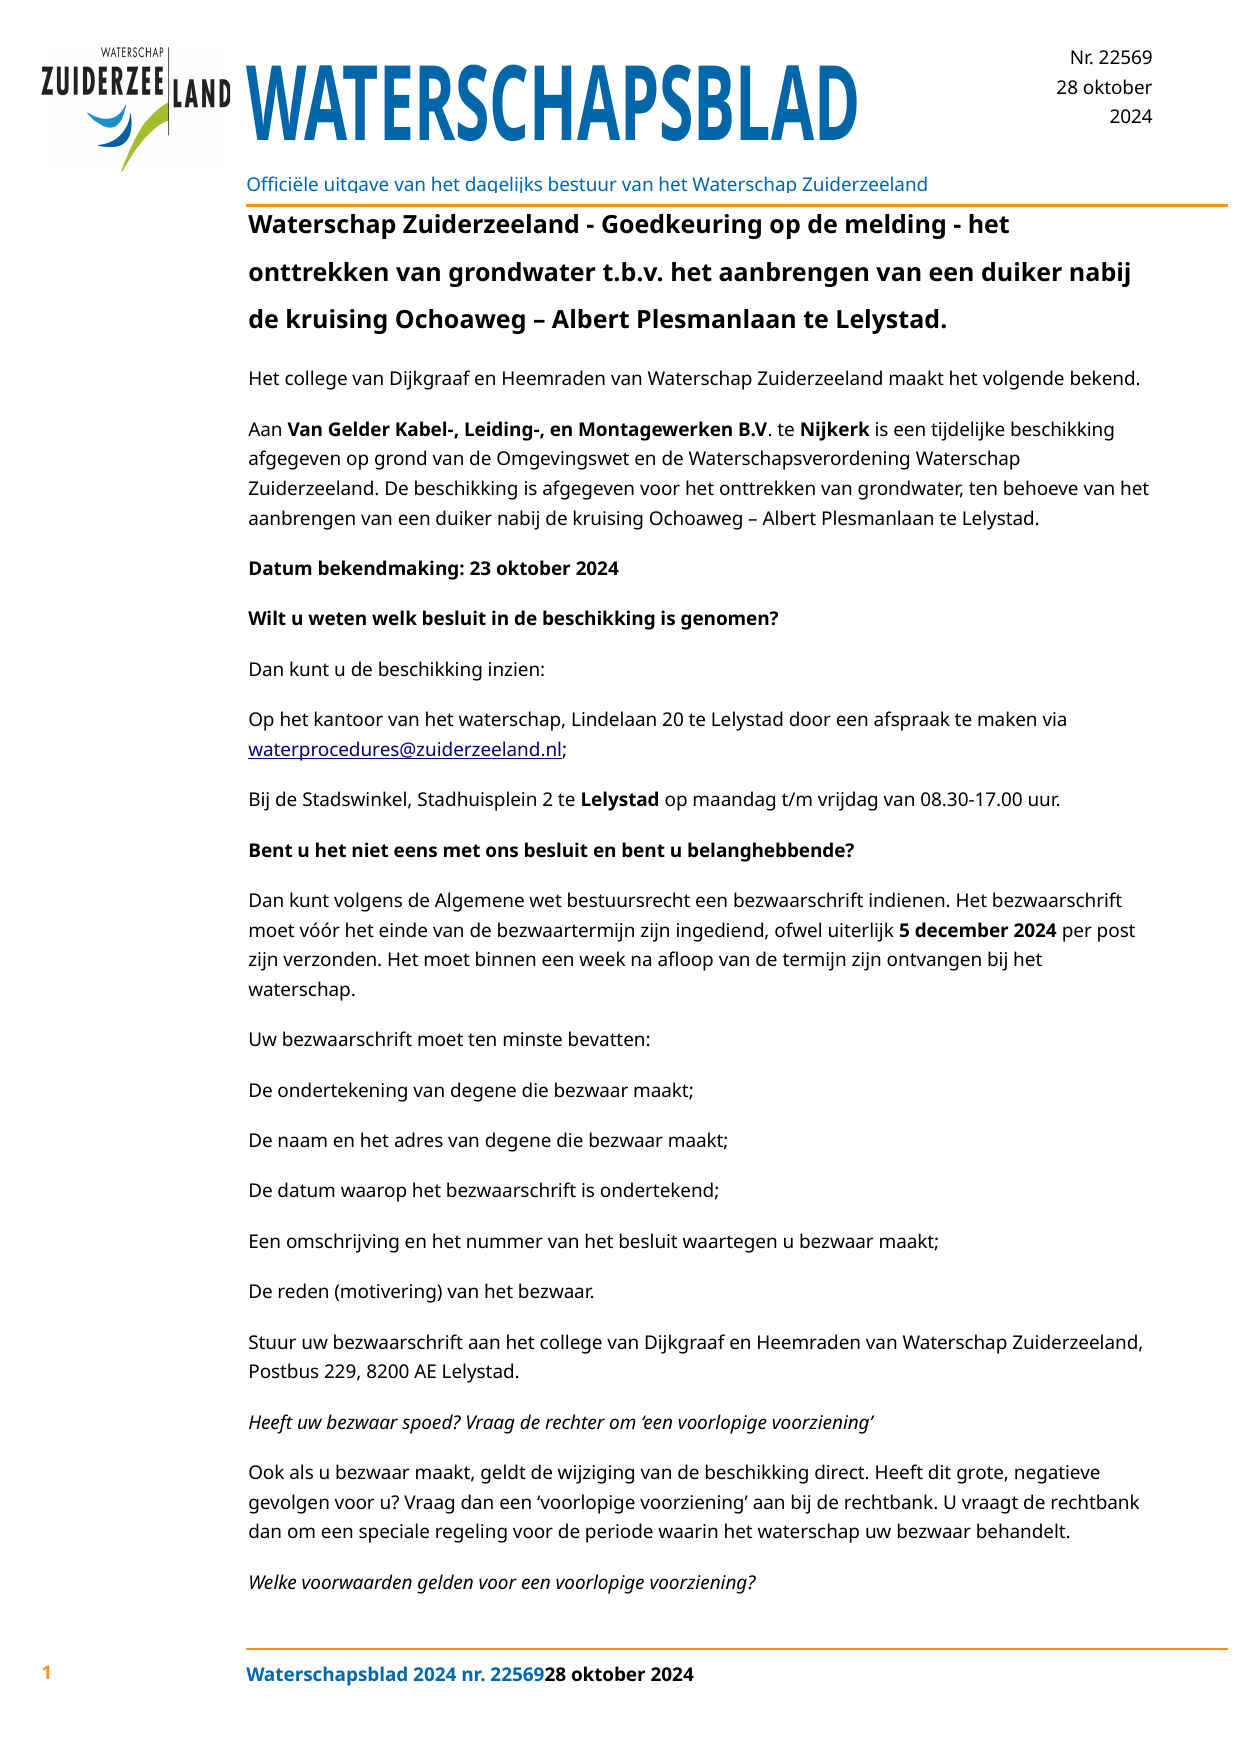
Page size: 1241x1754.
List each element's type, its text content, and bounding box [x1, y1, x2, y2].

text Het college van Dijkgraaf en Heemraden van Waterschap Zuiderzeeland maakt het volgende bekend. [248, 366, 1152, 391]
text De ondertekening van degene die bezwaar maakt; [248, 1077, 1152, 1102]
text Stuur uw bezwaarschrift aan het college van Dijkgraaf en Heemraden van Waterschap Zuiderzeeland, Postbus 229, 8200 AE Lelystad. [248, 1329, 1152, 1384]
text De reden (motivering) van het bezwaar. [248, 1278, 1152, 1304]
text Bij de Stadswinkel, Stadhuisplein 2 te Lelystad op maandag t/m vrijdag van 08.30‑17.00 uur. [248, 786, 1152, 812]
text Dan kunt volgens de Algemene wet bestuursrecht een bezwaarschrift indienen. Het bezwaarschrift moet vóór het einde van de bezwaartermijn zijn ingediend, ofwel uiterlijk 5 december 2024 per post zijn verzonden. Het moet binnen een week na afloop van de termijn zijn ontvangen bij het waterschap. [248, 887, 1152, 1002]
text Waterschap Zuiderzeeland - Goedkeuring op de melding - het onttrekken van grondwater t.b.v. het aanbrengen van een duiker nabij de kruising Ochoaweg – Albert Plesmanlaan te Lelystad. [248, 207, 1152, 336]
text De datum waarop het bezwaarschrift is ondertekend; [248, 1178, 1152, 1203]
text Op het kantoor van het waterschap, Lindelaan 20 te Lelystad door een afspraak te maken via waterprocedures@zuiderzeeland.nl; [248, 706, 1152, 762]
text Heeft uw bezwaar spoed? Vraag de rechter om ‘een voorlopige voorziening’ [248, 1409, 1152, 1434]
text Wilt u weten welk besluit in de beschikking is genomen? [248, 606, 1152, 631]
text Datum bekendmaking: 23 oktober 2024 [248, 555, 1152, 581]
text Welke voorwaarden gelden voor een voorlopige voorziening? [248, 1569, 1152, 1594]
text Een omschrijving en het nummer van het besluit waartegen u bezwaar maakt; [248, 1228, 1152, 1254]
text Bent u het niet eens met ons besluit en bent u belanghebbende? [248, 837, 1152, 862]
text Uw bezwaarschrift moet ten minste bevatten: [248, 1026, 1152, 1052]
text Aan Van Gelder Kabel-, Leiding-, en Montagewerken B.V. te Nijkerk is een tijdelijke beschikking afgegeven op grond van de Omgevingswet en de Waterschapsverordening Waterschap Zuiderzeeland. De beschikking is afgegeven voor het onttrekken van grondwater, ten behoeve van het aanbrengen van een duiker nabij de kruising Ochoaweg – Albert Plesmanlaan te Lelystad. [248, 416, 1152, 530]
text De naam en het adres van degene die bezwaar maakt; [248, 1127, 1152, 1153]
picture [41, 47, 231, 172]
text Dan kunt u de beschikking inzien: [248, 656, 1152, 682]
text Ook als u bezwaar maakt, geldt de wijziging van de beschikking direct. Heeft dit grote, negatieve gevolgen voor u? Vraag dan een ‘voorlopige voorziening’ aan bij de rechtbank. U vraagt de rechtbank dan om een speciale regeling voor de periode waarin het waterschap uw bezwaar behandelt. [248, 1459, 1152, 1544]
